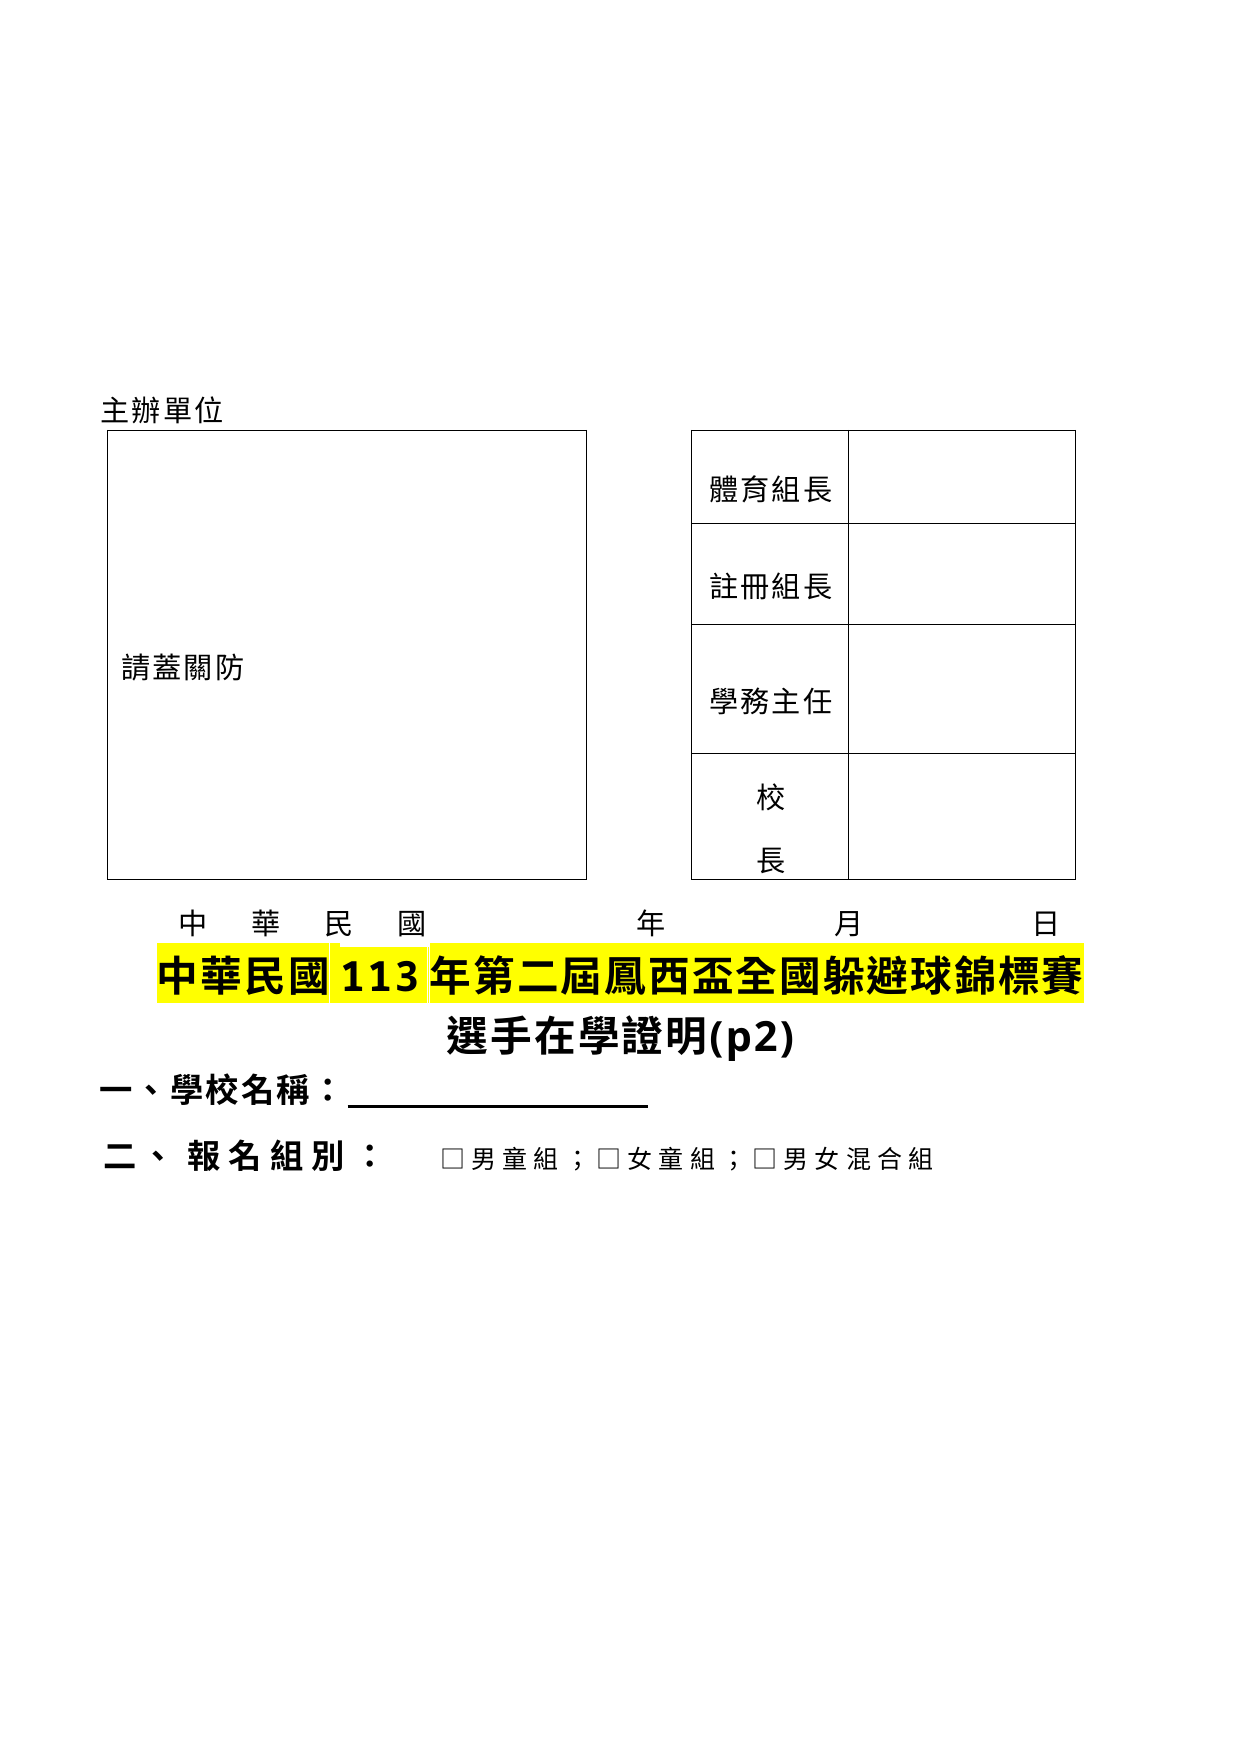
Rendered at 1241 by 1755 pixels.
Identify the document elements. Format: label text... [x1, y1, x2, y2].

text 主辦單位 [99, 367, 1141, 430]
text 選手在學證明(p2) [99, 1003, 1141, 1064]
table_header 體育組長 [692, 431, 848, 523]
text 中 華 民 國 年 月 日 [99, 880, 1141, 943]
text 中華民國113年第二屆鳳西盃全國躲避球錦標賽 [99, 943, 1141, 1003]
table_cell [849, 625, 1075, 753]
table_cell [587, 753, 691, 879]
table_cell [587, 523, 691, 624]
table_header [587, 430, 691, 523]
table_cell 註冊組長 [692, 524, 848, 624]
table_header 請蓋關防 [108, 431, 586, 879]
table_cell [849, 754, 1075, 879]
table_cell [587, 690, 691, 753]
text 一、學校名稱： [99, 1064, 1141, 1112]
table_header [849, 431, 1075, 523]
text 二、報名組別： □男童組；□女童組；□男女混合組 [99, 1112, 1141, 1175]
table_cell 校 長 [692, 754, 848, 879]
table_cell 學務主任 [692, 625, 848, 753]
table_cell [587, 624, 691, 690]
table_cell [849, 524, 1075, 624]
